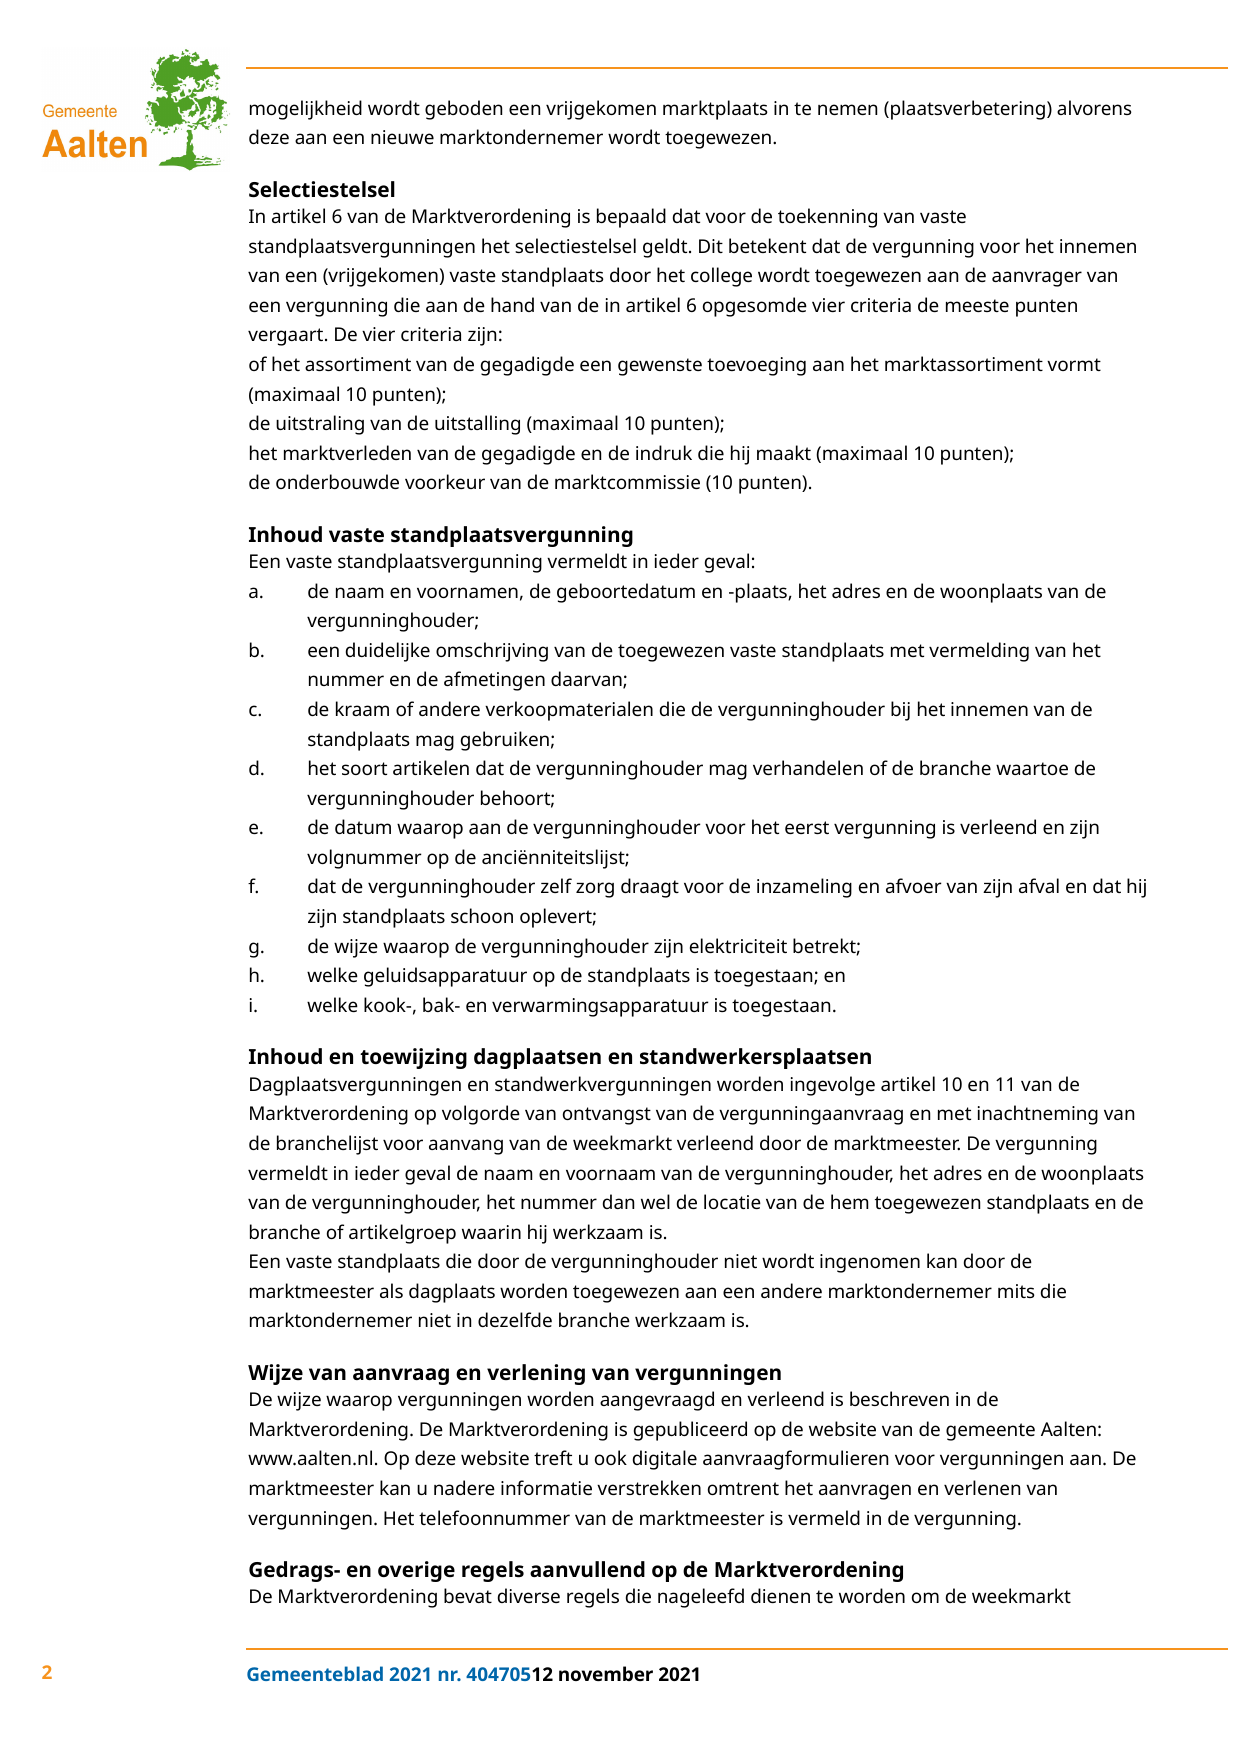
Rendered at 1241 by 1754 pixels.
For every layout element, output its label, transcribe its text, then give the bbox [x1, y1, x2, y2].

list de kraam of andere verkoopmaterialen die de vergunninghouder bij het innemen van de standplaats mag gebruiken; [248, 696, 1152, 752]
list de naam en voornamen, de geboortedatum en -plaats, het adres en de woonplaats van de vergunninghouder; [248, 578, 1152, 633]
list het soort artikelen dat de vergunninghouder mag verhandelen of de branche waartoe de vergunninghouder behoort; [248, 755, 1152, 811]
text mogelijkheid wordt geboden een vrijgekomen marktplaats in te nemen (plaatsverbetering) alvorens deze aan een nieuwe marktondernemer wordt toegewezen. [248, 95, 1152, 150]
list een duidelijke omschrijving van de toegewezen vaste standplaats met vermelding van het nummer en de afmetingen daarvan; [248, 637, 1152, 692]
list dat de vergunninghouder zelf zorg draagt voor de inzameling en afvoer van zijn afval en dat hij zijn standplaats schoon oplevert; [248, 874, 1152, 929]
text Gedrags- en overige regels aanvullend op de Marktverordening [248, 1555, 1152, 1584]
list de wijze waarop de vergunninghouder zijn elektriciteit betrekt; [248, 933, 1152, 959]
text het marktverleden van de gegadigde en de indruk die hij maakt (maximaal 10 punten); [248, 440, 1152, 466]
text de onderbouwde voorkeur van de marktcommissie (10 punten). [248, 469, 1152, 495]
text Dagplaatsvergunningen en standwerkvergunningen worden ingevolge artikel 10 en 11 van de Marktverordening op volgorde van ontvangst van de vergunningaanvraag en met inachtneming van de branchelijst voor aanvang van de weekmarkt verleend door de marktmeester. De vergunning vermeldt in ieder geval de naam en voornaam van de vergunninghouder, het adres en de woonplaats van de vergunninghouder, het nummer dan wel de locatie van de hem toegewezen standplaats en de branche of artikelgroep waarin hij werkzaam is. [248, 1071, 1152, 1244]
list de datum waarop aan de vergunninghouder voor het eerst vergunning is verleend en zijn volgnummer op de anciënniteitslijst; [248, 814, 1152, 870]
text De Marktverordening bevat diverse regels die nageleefd dienen te worden om de weekmarkt [248, 1584, 1152, 1609]
text Selectiestelsel [248, 175, 1152, 203]
list welke geluidsapparatuur op de standplaats is toegestaan; en [248, 962, 1152, 988]
list welke kook-, bak- en verwarmingsapparatuur is toegestaan. [248, 992, 1152, 1018]
text of het assortiment van de gegadigde een gewenste toevoeging aan het marktassortiment vormt (maximaal 10 punten); [248, 351, 1152, 406]
text de uitstraling van de uitstalling (maximaal 10 punten); [248, 410, 1152, 436]
text De wijze waarop vergunningen worden aangevraagd en verleend is beschreven in de Marktverordening. De Marktverordening is gepubliceerd op de website van de gemeente Aalten: www.aalten.nl. Op deze website treft u ook digitale aanvraagformulieren voor vergunningen aan. De marktmeester kan u nadere informatie verstrekken omtrent het aanvragen en verlenen van vergunningen. Het telefoonnummer van de marktmeester is vermeld in de vergunning. [248, 1386, 1152, 1531]
text Een vaste standplaats die door de vergunninghouder niet wordt ingenomen kan door de marktmeester als dagplaats worden toegewezen aan een andere marktondernemer mits die marktondernemer niet in dezelfde branche werkzaam is. [248, 1248, 1152, 1333]
text In artikel 6 van de Marktverordening is bepaald dat voor de toekenning van vaste standplaatsvergunningen het selectiestelsel geldt. Dit betekent dat de vergunning voor het innemen van een (vrijgekomen) vaste standplaats door het college wordt toegewezen aan de aanvrager van een vergunning die aan de hand van de in artikel 6 opgesomde vier criteria de meeste punten vergaart. De vier criteria zijn: [248, 203, 1152, 347]
text Een vaste standplaatsvergunning vermeldt in ieder geval: [248, 548, 1152, 574]
picture [41, 47, 231, 172]
text Inhoud en toewijzing dagplaatsen en standwerkersplaatsen [248, 1042, 1152, 1071]
text Wijze van aanvraag en verlening van vergunningen [248, 1358, 1152, 1386]
text Inhoud vaste standplaatsvergunning [248, 520, 1152, 548]
